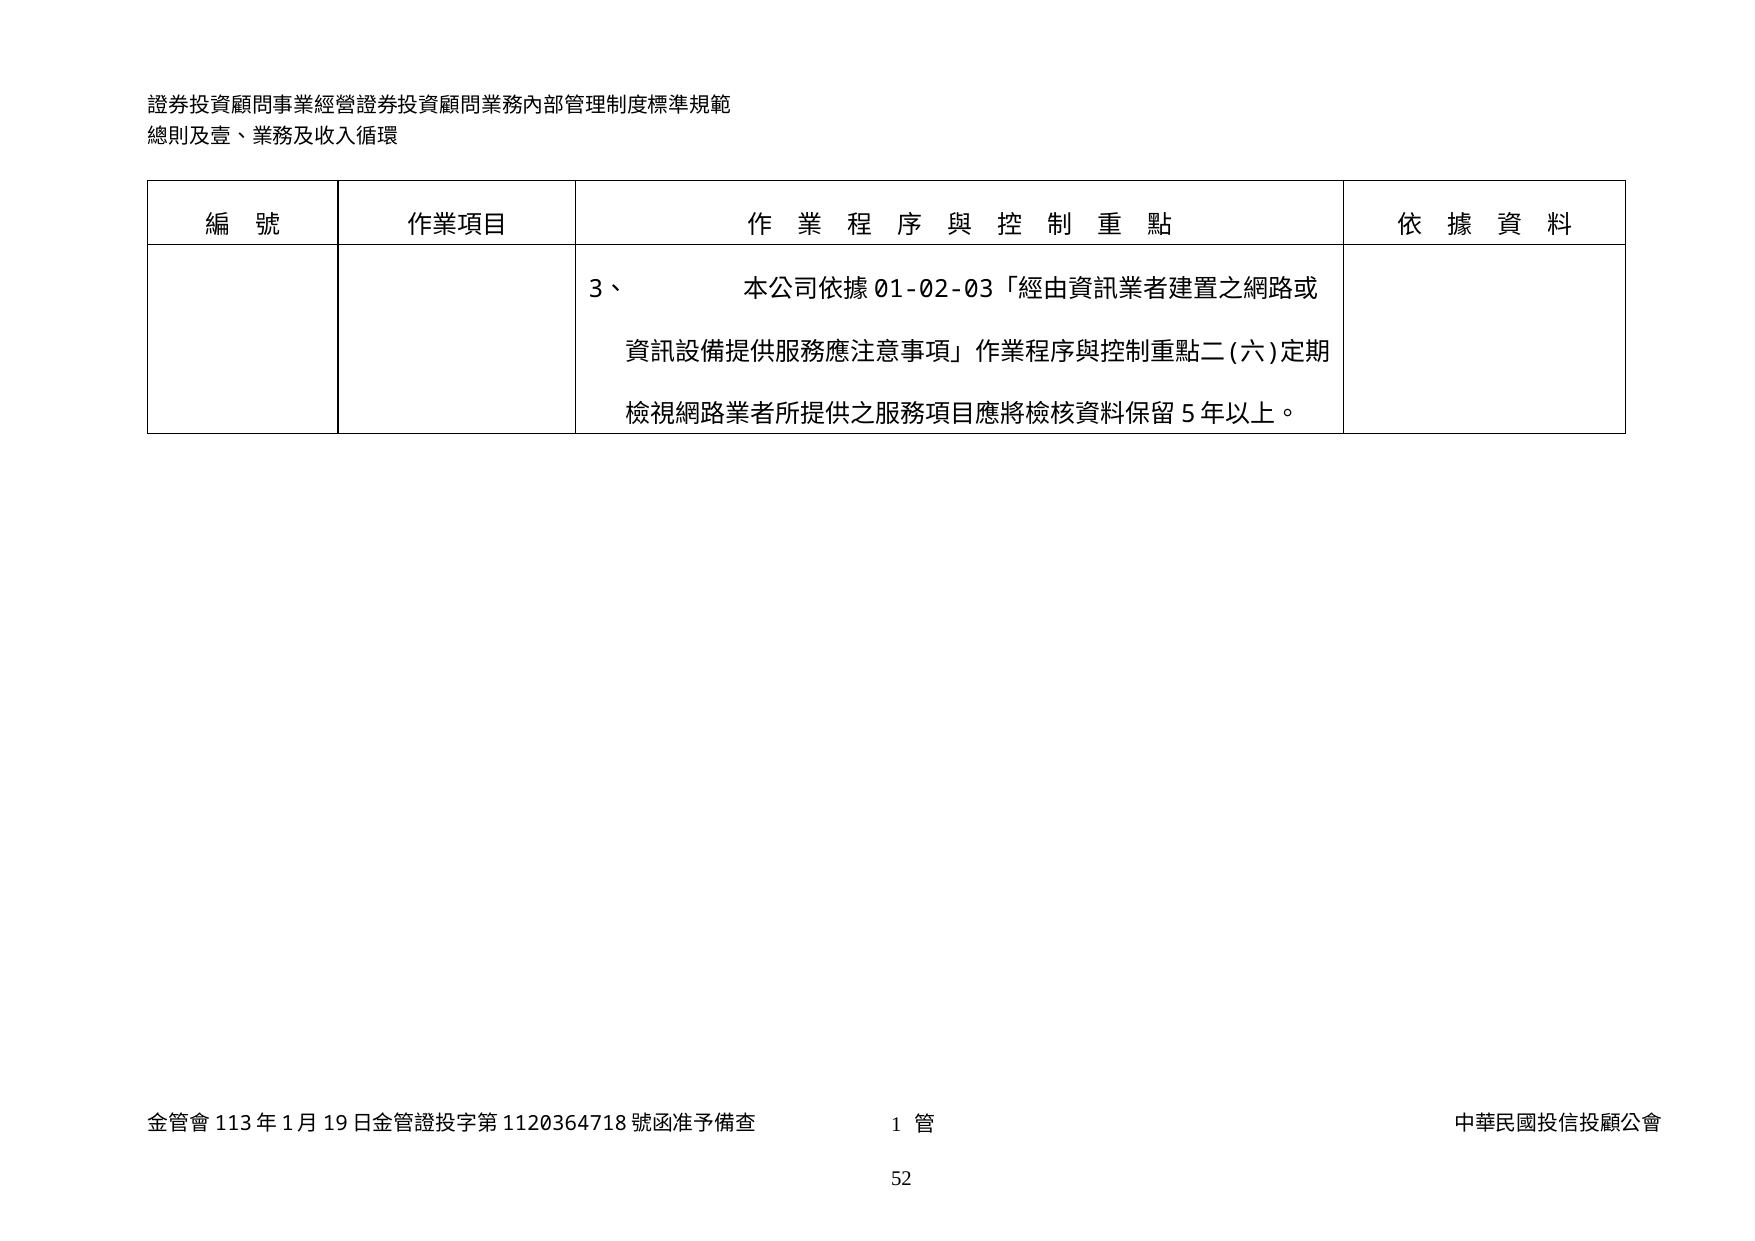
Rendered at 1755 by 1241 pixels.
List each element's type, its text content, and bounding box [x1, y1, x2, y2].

table_header 編 號 [148, 181, 337, 243]
table_cell [339, 245, 575, 433]
table_header 作 業 程 序 與 控 制 重 點 [576, 181, 1343, 243]
table_header 作業項目 [339, 181, 575, 243]
table_cell [148, 245, 337, 433]
table_cell [1344, 245, 1625, 433]
table_header 依 據 資 料 [1344, 181, 1625, 243]
table_cell 作業程序與控制重點: 本公司投資分析報告之副本、紀錄，應自提供之日起，保存五年，並得以電子媒體形式儲存。 依據01-02-03「經由資訊業者建置之網路或資訊設備提供服務應注意事項」以播放錄製之節目影（音）帶方式提供證券投資顧問服務時，應自播送之日起，保存一年，並得以電子媒體形式儲存。 本公司依據01-02-03「經由資訊業者建置之網路或資訊設備提供服務應注意事項」作業程序與控制重點二(六)定期檢視網路業者所提供之服務項目應將檢核資料保留5年以上。 [576, 245, 1343, 433]
